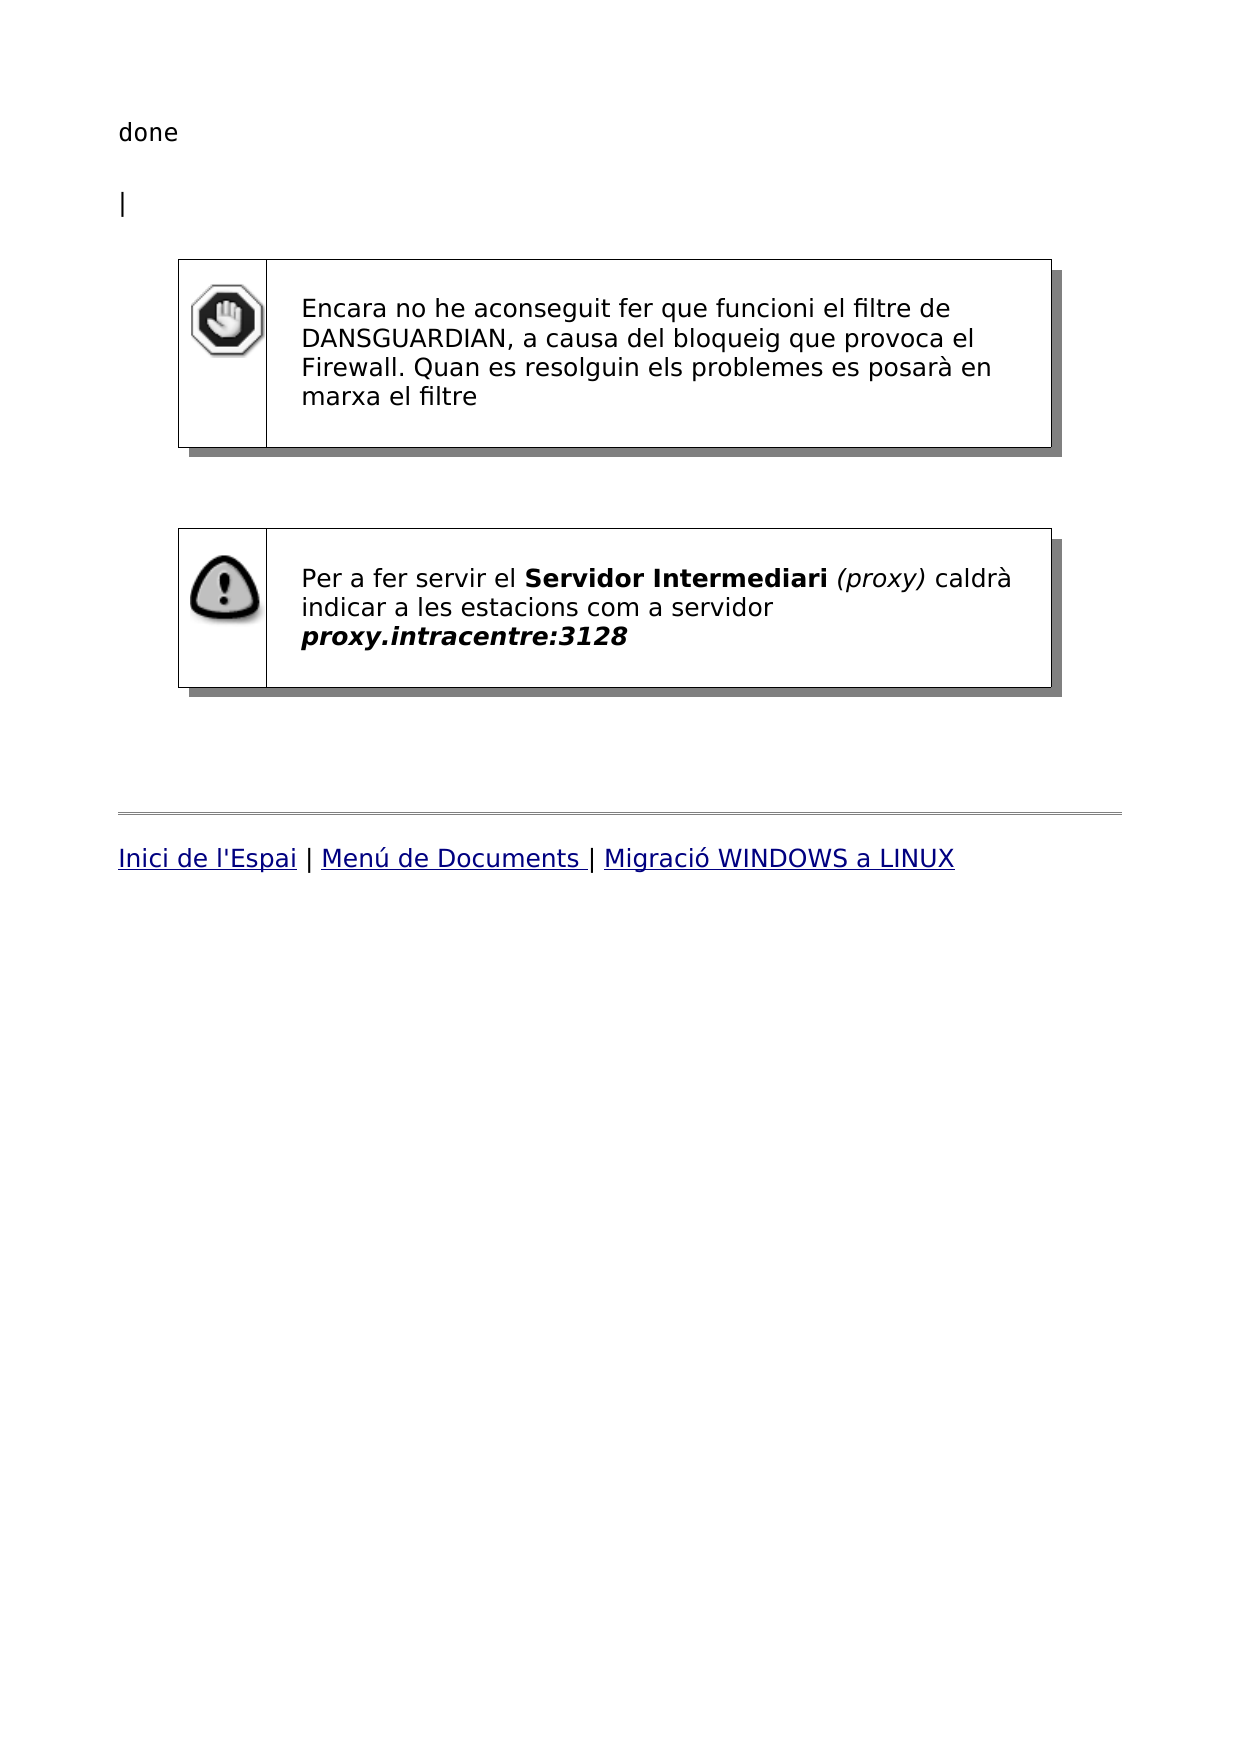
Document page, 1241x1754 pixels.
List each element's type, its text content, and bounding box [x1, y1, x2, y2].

table_header Encara no he aconseguit fer que funcioni el filtre de DANSGUARDIAN, a causa del bloqueig que provoca el Firewall. Quan es resolguin els problemes es posarà en marxa el filtre [267, 260, 1051, 447]
table_header [179, 529, 266, 687]
text | [118, 159, 1122, 247]
table_header [179, 260, 266, 447]
picture [190, 282, 266, 358]
text done [118, 118, 1122, 147]
text Inici de l'Espai | Menú de Documents | Migració WINDOWS a LINUX [118, 844, 1122, 873]
picture [190, 552, 266, 627]
table_header Per a fer servir el Servidor Intermediari (proxy) caldrà indicar a les estacions com a servidor proxy.intracentre:3128 [267, 529, 1051, 687]
